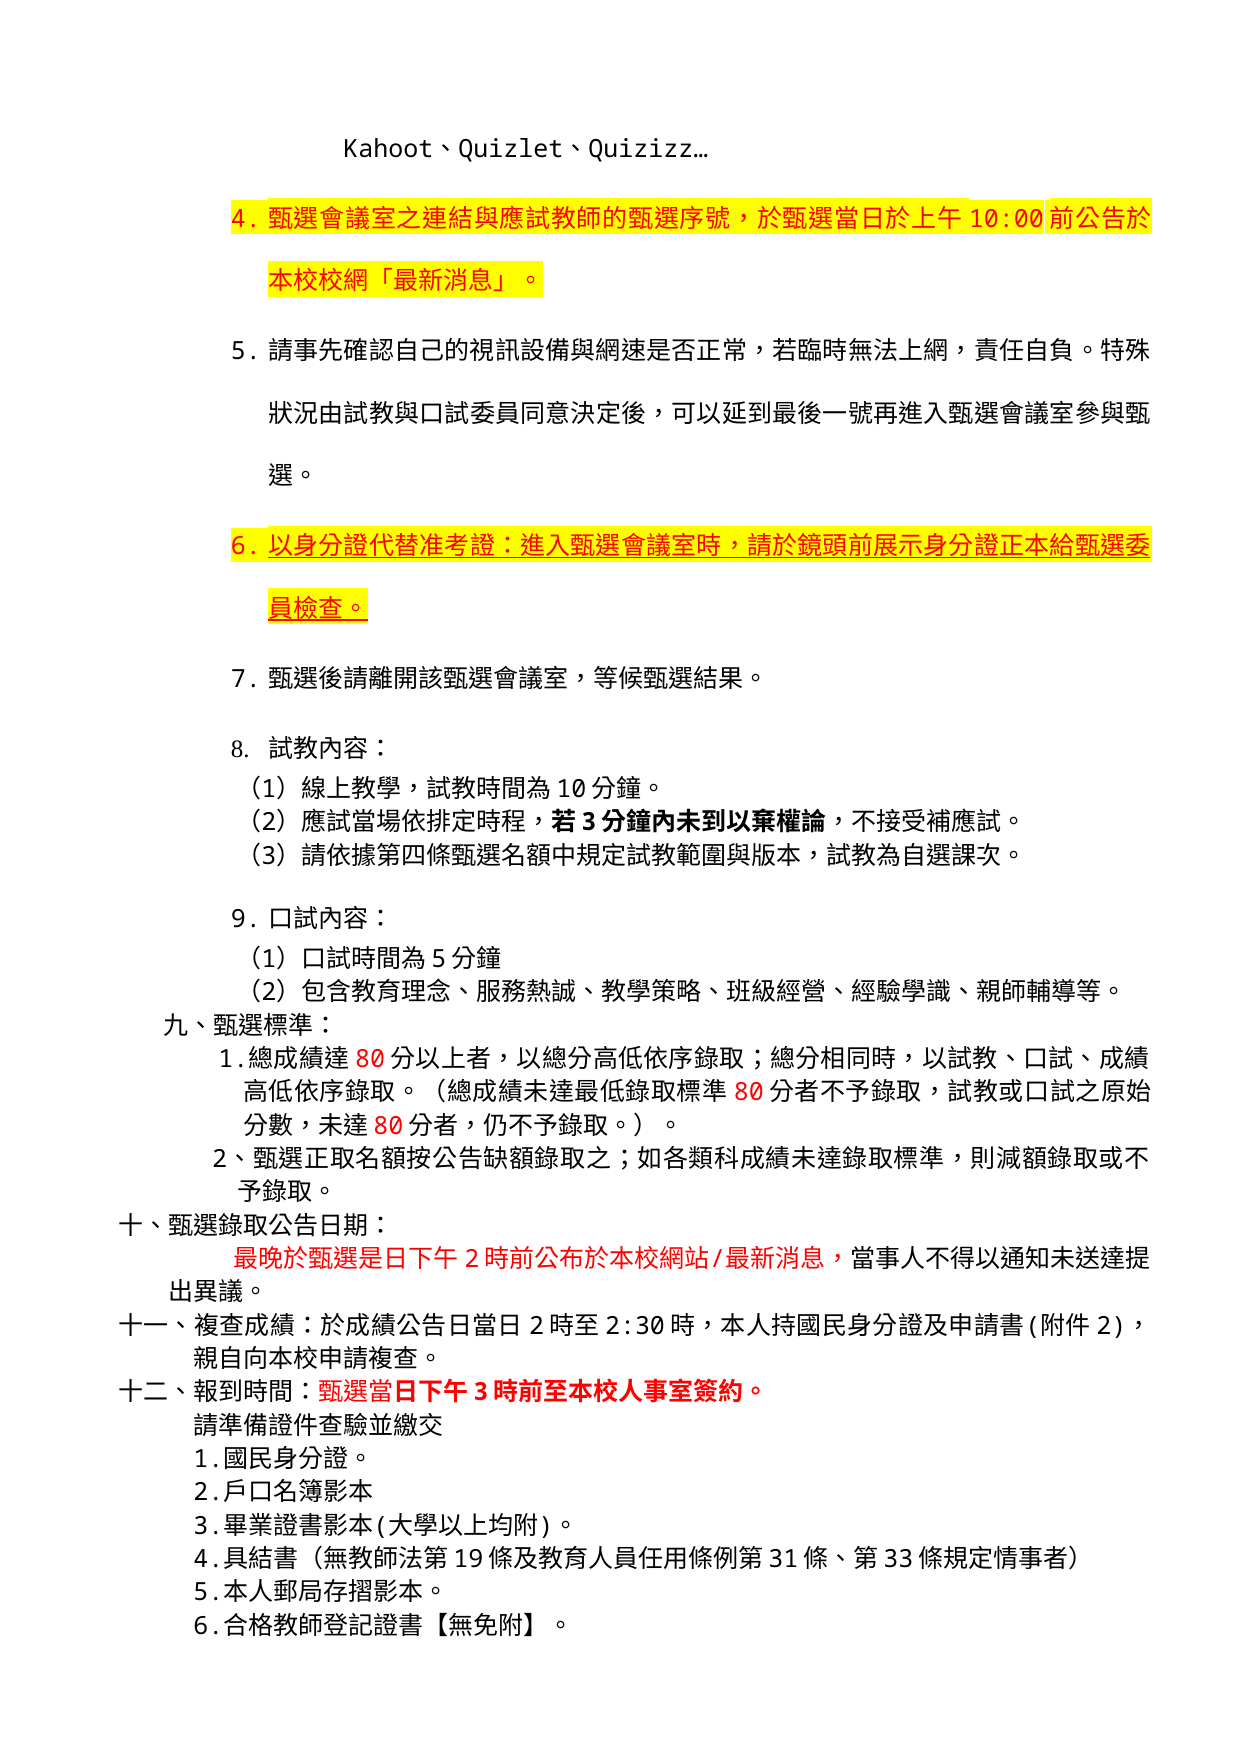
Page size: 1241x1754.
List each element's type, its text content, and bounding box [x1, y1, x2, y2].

list 口試內容： [231, 874, 1152, 937]
list 甄選後請離開該甄選會議室，等候甄選結果。 [231, 634, 1152, 697]
text 4.具結書（無教師法第19條及教育人員任用條例第31條、第33條規定情事者） [193, 1541, 1152, 1574]
text 十一、複查成績：於成績公告日當日2時至2:30時，本人持國民身分證及申請書(附件2)，親自向本校申請複查。 [118, 1307, 1152, 1374]
text （2）包含教育理念、服務熱誠、教學策略、班級經營、經驗學識、親師輔導等。 [161, 974, 1152, 1007]
text 2.戶口名簿影本 [193, 1474, 1152, 1507]
list 試教內容： [231, 704, 1152, 767]
text 1.總成績達80分以上者，以總分高低依序錄取；總分相同時，以試教、口試、成績高低依序錄取。（總成績未達最低錄取標準80分者不予錄取，試教或口試之原始分數，未達80分者，仍不予錄取。）。 [218, 1041, 1152, 1141]
text （2）應試當場依排定時程，若3分鐘內未到以棄權論，不接受補應試。 [161, 804, 1152, 837]
text 請準備證件查驗並繳交 [193, 1407, 1152, 1441]
text 2、甄選正取名額按公告缺額錄取之；如各類科成績未達錄取標準，則減額錄取或不予錄取。 [212, 1141, 1152, 1207]
text 九、甄選標準： [118, 1007, 1152, 1041]
text 十、甄選錄取公告日期： [118, 1207, 1152, 1241]
text 6.合格教師登記證書【無免附】。 [193, 1607, 1152, 1641]
list 甄選會議室之連結與應試教師的甄選序號，於甄選當日於上午10:00前公告於本校校網「最新消息」。 [231, 174, 1152, 299]
text （3）請依據第四條甄選名額中規定試教範圍與版本，試教為自選課次。 [161, 837, 1152, 871]
text （1）口試時間為5分鐘 [161, 941, 1152, 974]
text （1）線上教學，試教時間為10分鐘。 [161, 771, 1152, 804]
list 以身分證代替准考證：進入甄選會議室時，請於鏡頭前展示身分證正本給甄選委員檢查。 [231, 502, 1152, 627]
text 3.畢業證書影本(大學以上均附)。 [193, 1507, 1152, 1541]
list 使用Google Meet分享畫面，電子書、簡報、影片、白板、Kahoot、Quizlet、Quizizz… [306, 104, 1152, 167]
list 請事先確認自己的視訊設備與網速是否正常，若臨時無法上網，責任自負。特殊狀況由試教與口試委員同意決定後，可以延到最後一號再進入甄選會議室參與甄選。 [231, 307, 1152, 494]
text 十二、報到時間：甄選當日下午3時前至本校人事室簽約。 [118, 1374, 1152, 1407]
text 5.本人郵局存摺影本。 [193, 1574, 1152, 1607]
text 最晚於甄選是日下午2時前公布於本校網站/最新消息，當事人不得以通知未送達提出異議。 [168, 1241, 1152, 1307]
text 1.國民身分證。 [193, 1441, 1152, 1474]
